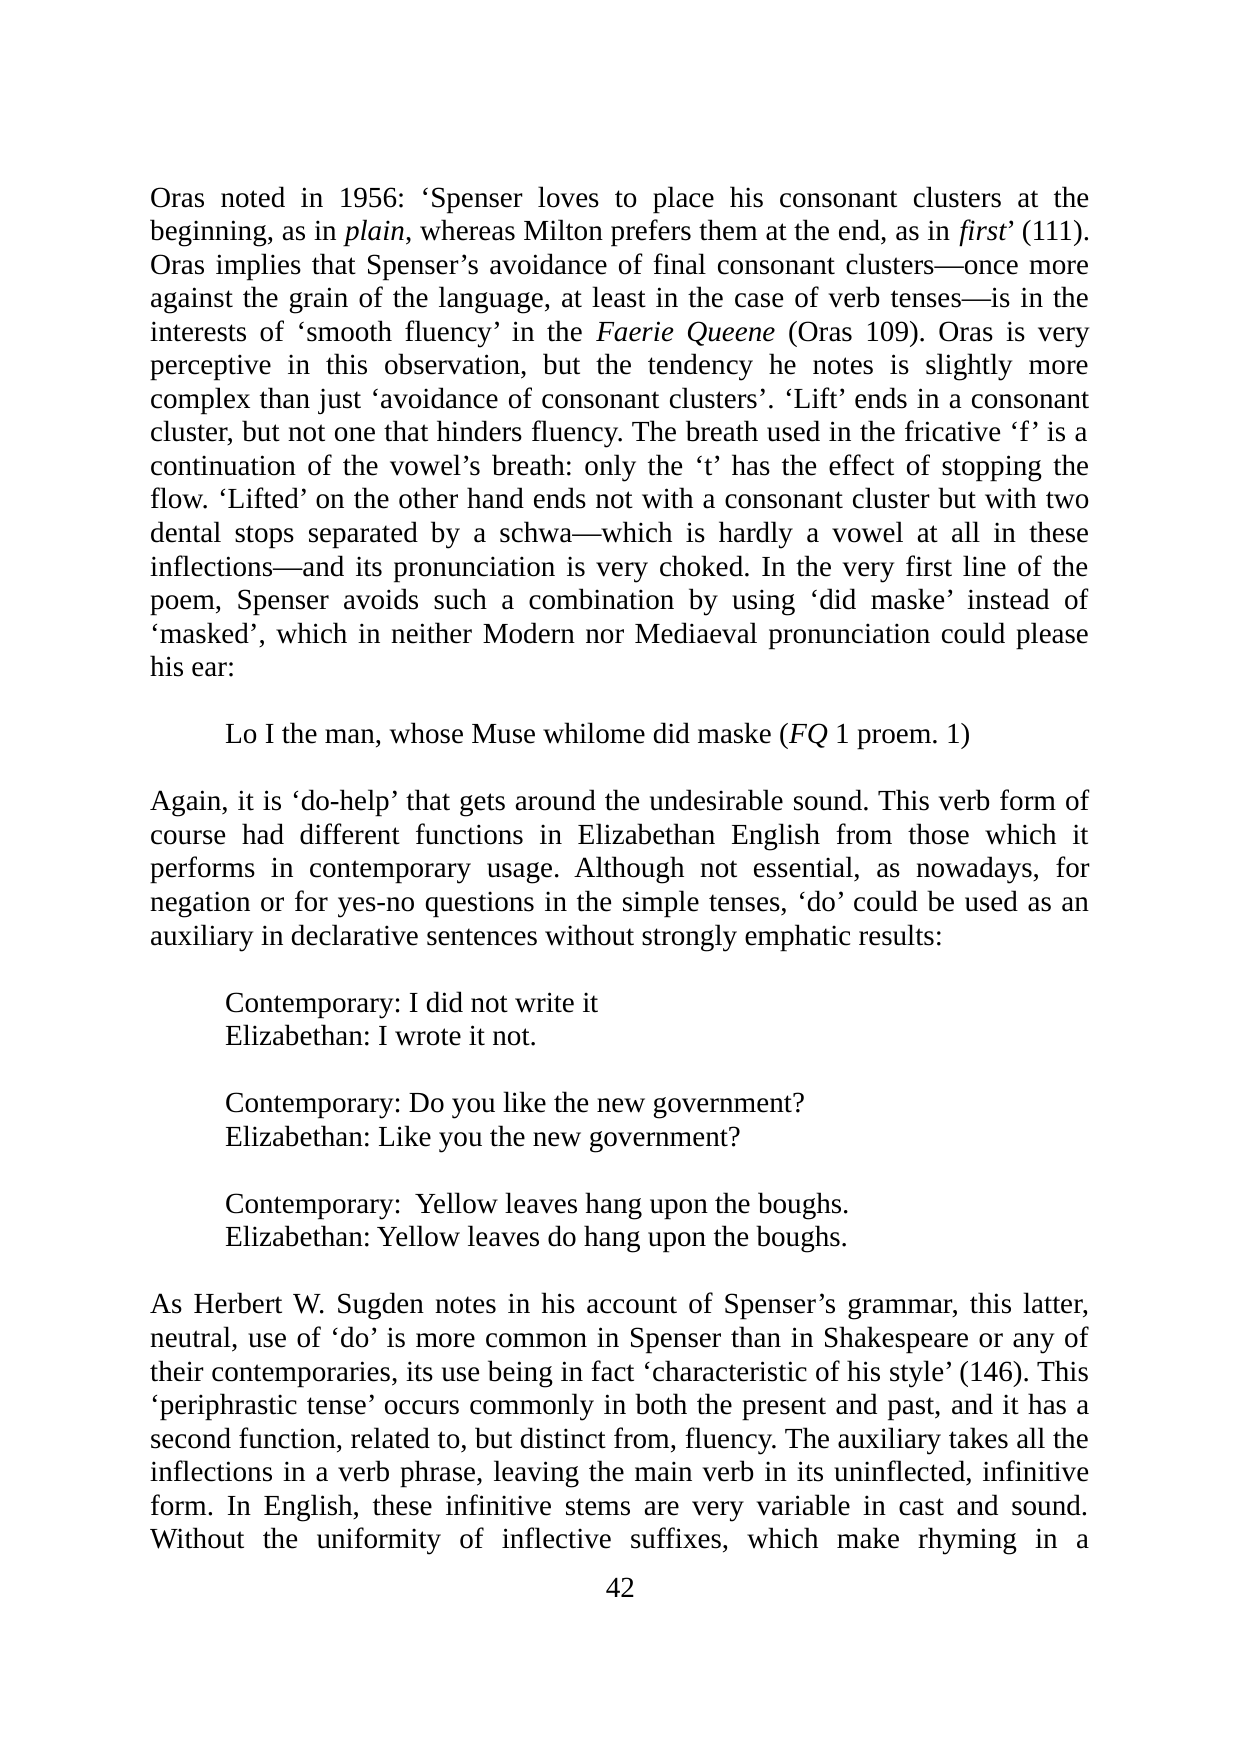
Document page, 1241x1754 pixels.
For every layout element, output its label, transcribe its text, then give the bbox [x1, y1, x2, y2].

text Contemporary: Do you like the new government? [150, 1085, 1090, 1119]
text Contemporary: I did not write it [150, 985, 1090, 1018]
text Elizabethan: Like you the new government? [150, 1119, 1090, 1152]
text As Herbert W. Sugden notes in his account of Spenser’s grammar, this latter, neutral, use of ‘do’ is more common in Spenser than in Shakespeare or any of their contemporaries, its use being in fact ‘characteristic of his style’ (146). This ‘periphrastic tense’ occurs commonly in both the present and past, and it has a second function, related to, but distinct from, fluency. The auxiliary takes all the inflections in a verb phrase, leaving the main verb in its uninflected, infinitive form. In English, these infinitive stems are very variable in cast and sound. Without the uniformity of inflective suffixes, which make rhyming in a [150, 1287, 1090, 1555]
text Lo I the man, whose Muse whilome did maske (FQ 1 proem. 1) [150, 716, 1090, 750]
text Again, it is ‘do-help’ that gets around the undesirable sound. This verb form of course had different functions in Elizabethan English from those which it performs in contemporary usage. Although not essential, as nowadays, for negation or for yes-no questions in the simple tenses, ‘do’ could be used as an auxiliary in declarative sentences without strongly emphatic results: [150, 783, 1090, 951]
text Elizabethan: Yellow leaves do hang upon the boughs. [150, 1219, 1090, 1253]
text Elizabethan: I wrote it not. [150, 1018, 1090, 1052]
text Oras noted in 1956: ‘Spenser loves to place his consonant clusters at the beginning, as in plain, whereas Milton prefers them at the end, as in first’ (111). Oras implies that Spenser’s avoidance of final consonant clusters—once more against the grain of the language, at least in the case of verb tenses—is in the interests of ‘smooth fluency’ in the Faerie Queene (Oras 109). Oras is very perceptive in this observation, but the tendency he notes is slightly more complex than just ‘avoidance of consonant clusters’. ‘Lift’ ends in a consonant cluster, but not one that hinders fluency. The breath used in the fricative ‘f’ is a continuation of the vowel’s breath: only the ‘t’ has the effect of stopping the flow. ‘Lifted’ on the other hand ends not with a consonant cluster but with two dental stops separated by a schwa—which is hardly a vowel at all in these inflections—and its pronunciation is very choked. In the very first line of the poem, Spenser avoids such a combination by using ‘did maske’ instead of ‘masked’, which in neither Modern nor Mediaeval pronunciation could please his ear: [150, 180, 1090, 683]
text Contemporary: Yellow leaves hang upon the boughs. [150, 1186, 1090, 1219]
